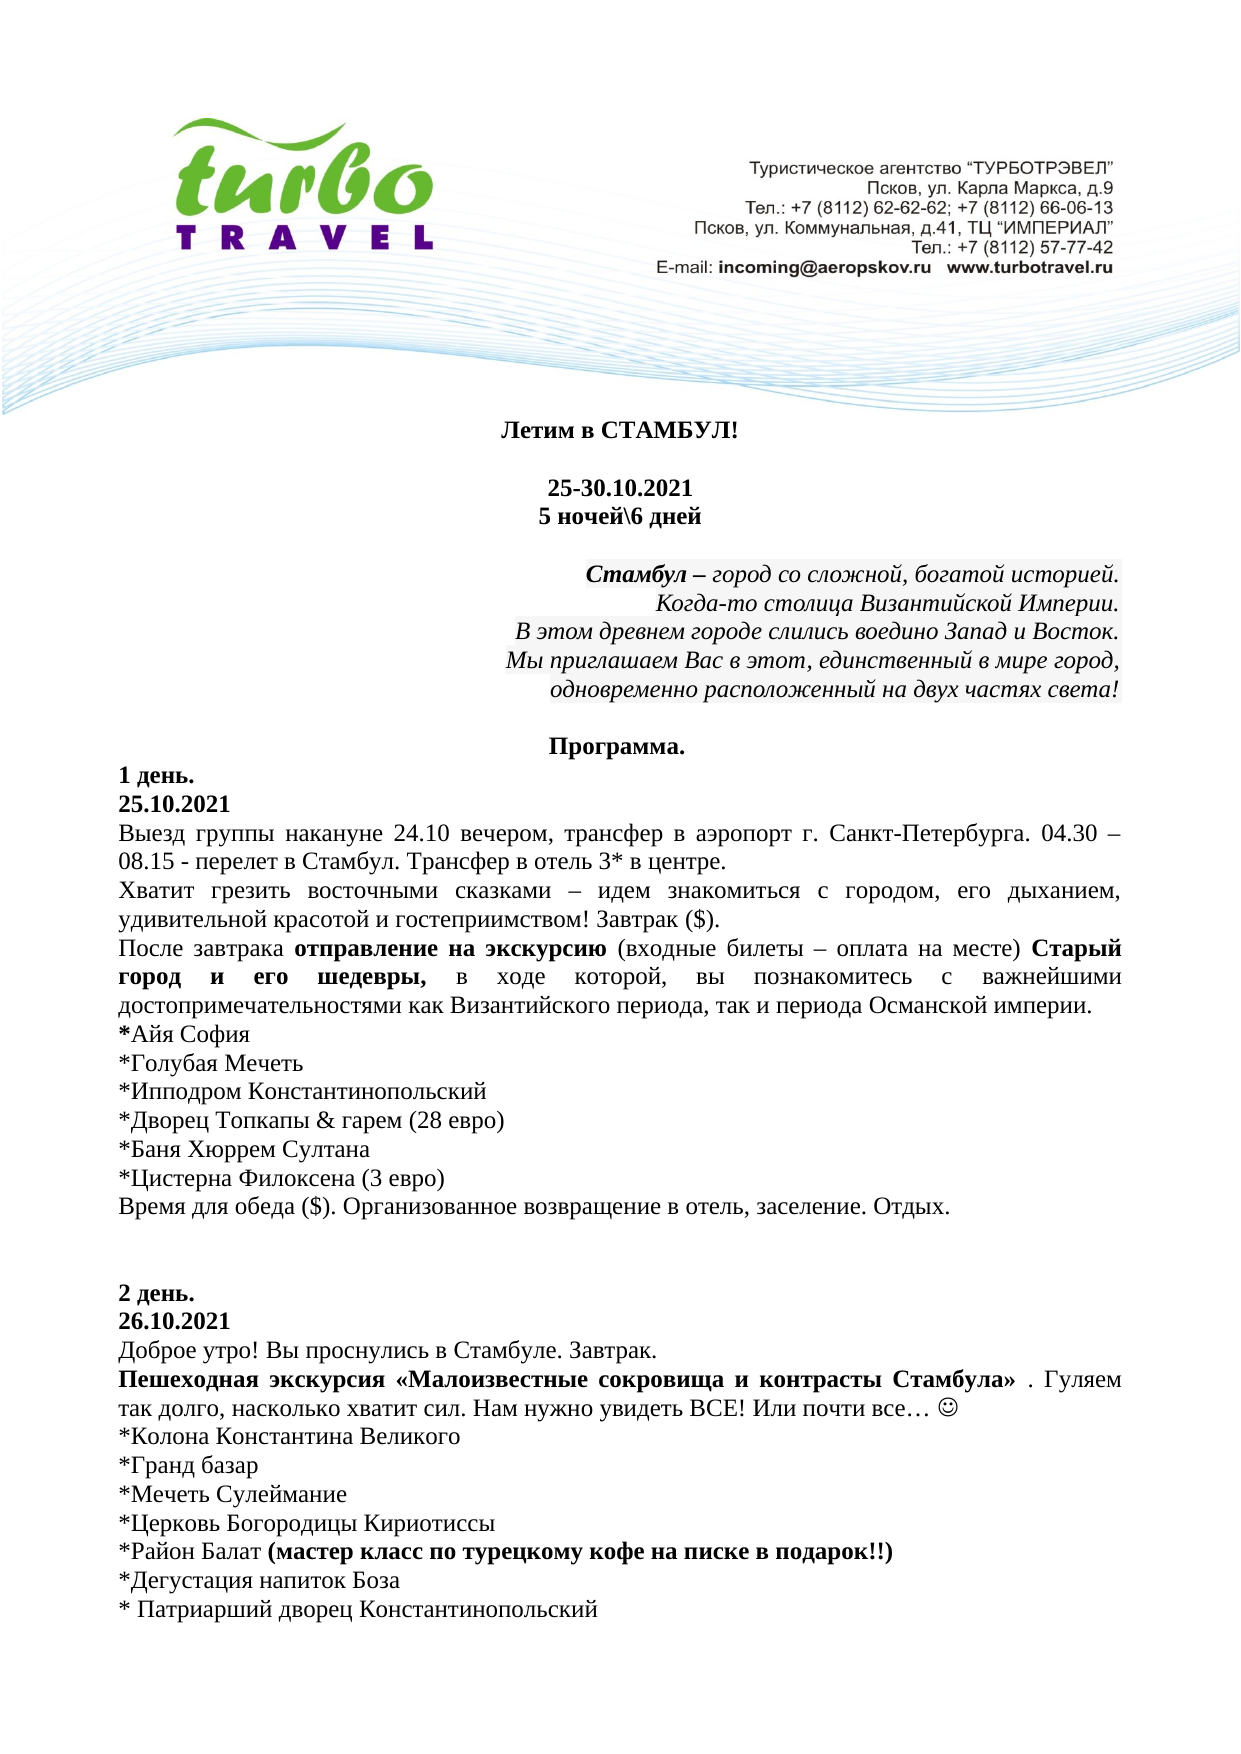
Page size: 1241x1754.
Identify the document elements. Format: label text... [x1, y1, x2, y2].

text *Айя София [118, 1019, 1122, 1048]
text 25-30.10.2021 [118, 473, 1122, 501]
text *Церковь Богородицы Кириотиссы [118, 1508, 1122, 1536]
text *Мечеть Сулеймание [118, 1479, 1122, 1508]
text Летим в СТАМБУЛ! [118, 415, 1122, 444]
text Время для обеда ($). Организованное возвращение в отель, заселение. Отдых. [118, 1191, 1122, 1220]
text Доброе утро! Вы проснулись в Стамбуле. Завтрак. [118, 1335, 1122, 1364]
text Программа. [118, 731, 1122, 760]
text *Цистерна Филоксена (3 евро) [118, 1163, 1122, 1191]
text 2 день. [118, 1278, 1122, 1306]
text В этом древнем городе слились воедино Запад и Восток. [118, 616, 1122, 645]
text 5 ночей\6 дней [118, 501, 1122, 530]
text *Дворец Топкапы & гарем (28 евро) [118, 1105, 1122, 1134]
text 26.10.2021 [118, 1306, 1122, 1335]
text *Голубая Мечеть [118, 1048, 1122, 1076]
text Пешеходная экскурсия «Малоизвестные сокровища и контрасты Стамбула» . Гуляем так долго, насколько хватит сил. Нам нужно увидеть ВСЕ! Или почти все…  [118, 1364, 1122, 1421]
text Выезд группы накануне 24.10 вечером, трансфер в аэропорт г. Санкт-Петербурга. 04.30 – 08.15 - перелет в Стамбул. Трансфер в отель 3* в центре. [118, 818, 1122, 875]
text Стамбул – город со сложной, богатой историей. [118, 559, 1122, 588]
text *Дегустация напиток Боза [118, 1565, 1122, 1594]
text *Баня Хюррем Султана [118, 1134, 1122, 1163]
text *Колона Константина Великого [118, 1421, 1122, 1450]
picture [2, 118, 1240, 415]
text Хватит грезить восточными сказками – идем знакомиться с городом, его дыханием, удивительной красотой и гостеприимством! Завтрак ($). [118, 875, 1122, 933]
text После завтрака отправление на экскурсию (входные билеты – оплата на месте) Старый город и его шедевры, в ходе которой, вы познакомитесь с важнейшими достопримечательностями как Византийского периода, так и периода Османской империи. [118, 933, 1122, 1019]
text одновременно расположенный на двух частях света! [118, 674, 1122, 703]
text 25.10.2021 [118, 789, 1122, 818]
text *Гранд базар [118, 1450, 1122, 1479]
text Мы приглашаем Вас в этот, единственный в мире город, [118, 645, 1122, 674]
text 1 день. [118, 760, 1122, 789]
text *Pайон Балат (мастер класс по турецкому кофе на писке в подарок!!) [118, 1536, 1122, 1565]
text Когда-то столица Византийской Империи. [118, 588, 1122, 616]
text * Патриарший дворец Константинопольский [118, 1594, 1122, 1623]
text *Ипподром Константинопольский [118, 1076, 1122, 1105]
